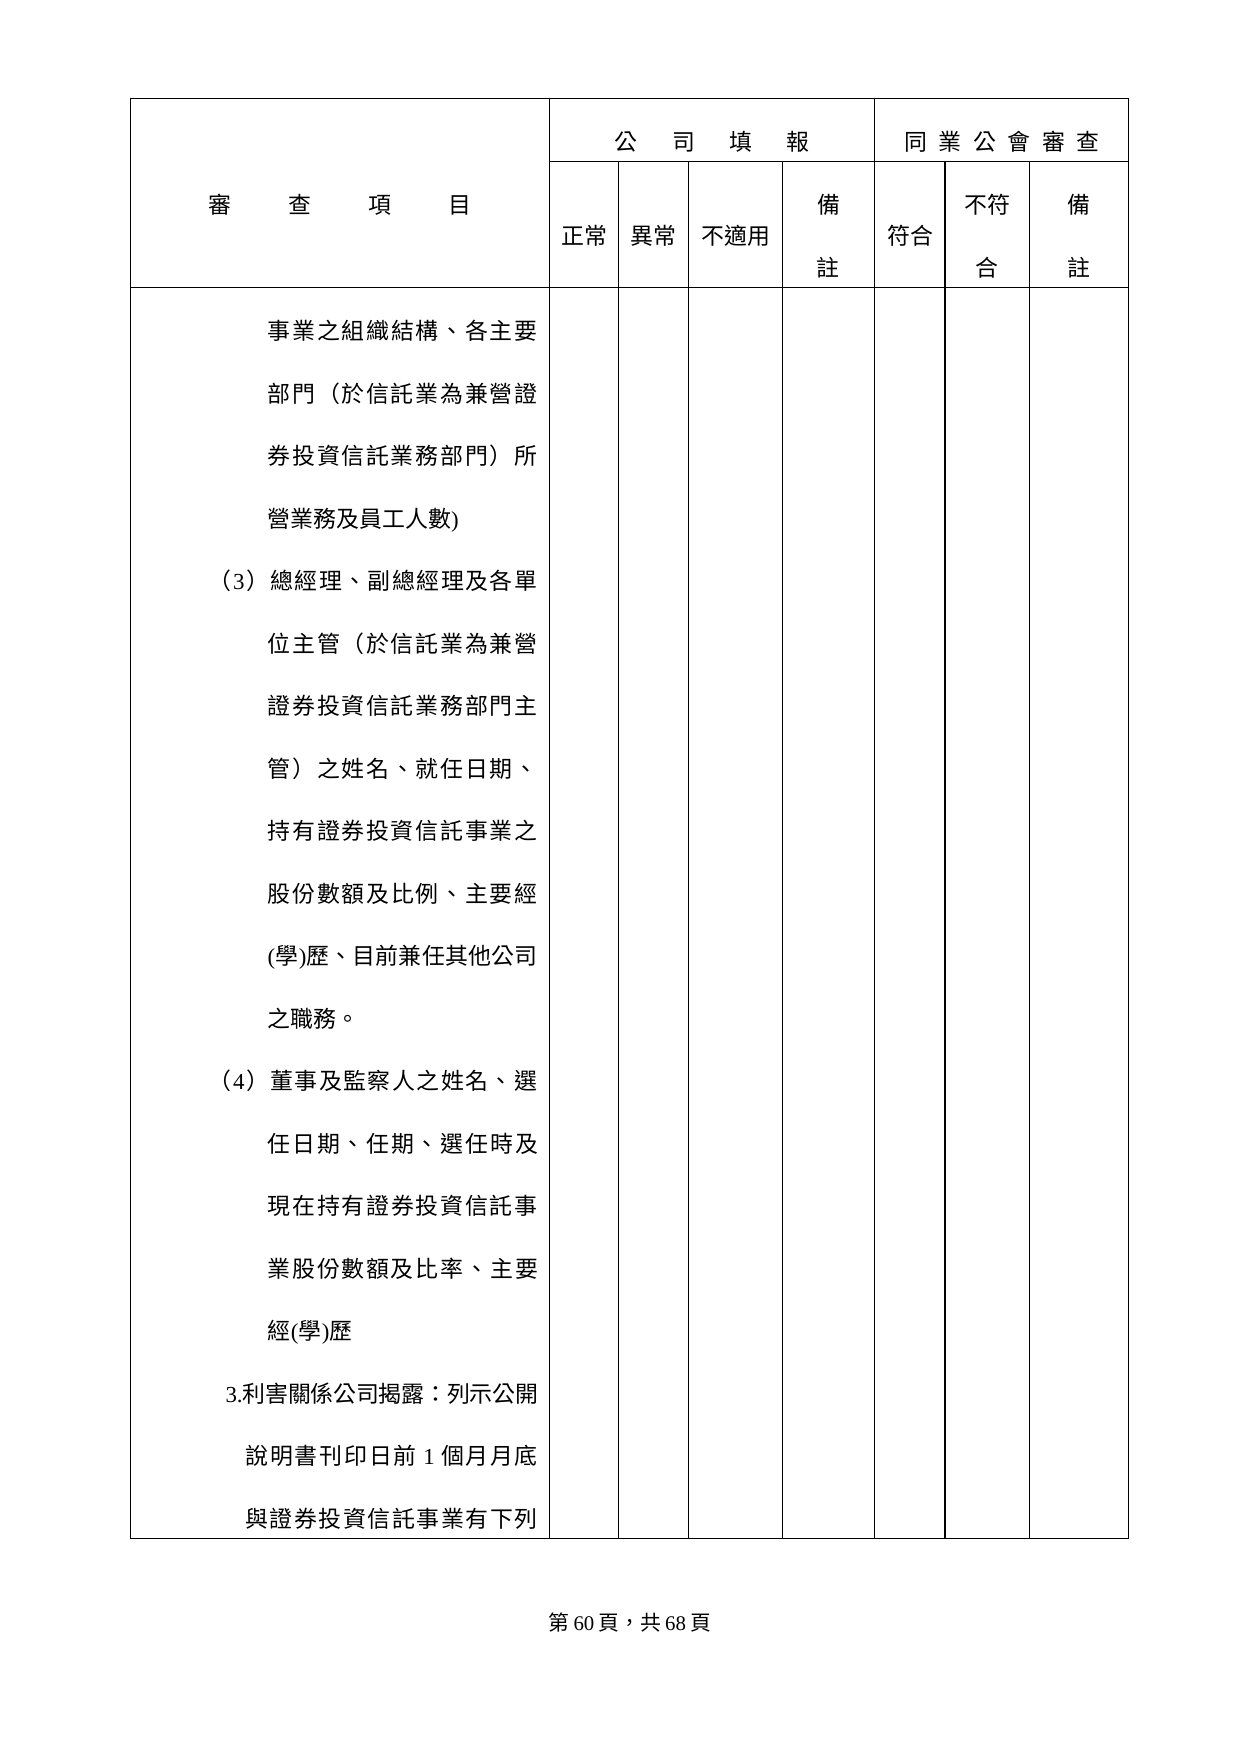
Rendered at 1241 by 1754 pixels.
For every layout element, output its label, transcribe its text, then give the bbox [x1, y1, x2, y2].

table_cell 不適用 [689, 162, 782, 287]
table_cell 符合 [875, 162, 944, 287]
table_cell [550, 288, 618, 1538]
table_header 同 業 公 會 審 查 [875, 99, 1128, 161]
table_cell [783, 288, 874, 1538]
table_cell 異常 [619, 162, 688, 287]
table_cell 不符合 [946, 162, 1029, 287]
table_cell [1030, 288, 1128, 1538]
table_cell [619, 288, 688, 1538]
table_header 審 查 項 目 [131, 99, 549, 287]
table_cell 備 註 [783, 162, 874, 287]
table_cell 備 註 [1030, 162, 1128, 287]
table_cell 正常 [550, 162, 618, 287]
table_header 公 司 填 報 [550, 99, 874, 161]
table_cell [946, 288, 1029, 1538]
table_cell [875, 288, 944, 1538]
table_cell [689, 288, 782, 1538]
table_cell 【公開說明書】 ※下列資料應符合金管會規定之格式 是否依證券投資信託事業募集證券投資信託基金公開說明書應行記載事項準則規定，於所編製公開說明書封面註明係申請（報）用之稿本 是否依證券投資信託事業募集證券投資信託基金公開說明書應行記載事項準則規定，記載下列事項： （一）編製目錄及頁次 （二）封面依序刊印事項： 1.基金名稱（保本型基金應用括弧以不同顏色顯著字體標明保本比率及基金之類型(保證型或保護型)） 2.基金種類（股票型、債券型、平衡型、保本型、組合型、指數型、指數股票型（Exchange Traded Fund；ETF）、貨幣市場基金、傘型或其他經金管會核定者 3.基本投資方針 4.基金型態（開放式或封閉式） 5.基金投資國外地區者，註明「投資國外」 6.基金以外幣計價者，註明本基金以______幣計價 7.本次核准發行總面額 8.本次核准發行受益權單位數 9.保本型基金為保證型者，保證機構之名稱 10.證券投資信託事業之名稱 11.以顯著方式刊印下列文字： （1）「本基金經金融監督管理委員會核准或同意生效，惟不表示本基金絕無風險。本證券投資信託事業以往之經理績效不保證本基金之最低投資收益；本證券投資信託事業除盡善良管理人之注意義務外，不負責本基金之盈虧，亦不保證最低之收益」 （2）保本型基金為保證型者，應刊印「本基金經金融監督管理委員會核准或同意生效，惟不表示本基金絕無風險。投資人持有本基金至到期日時，始可享有_____%的本金保證。投資人於到期日前買回者或有本基金信託契約第__條第一款至第六款應終止之情事者，不在保證範圍，投資人應承擔整個投資期間之相關費用，並依當時淨值計算買回價格。投資人應了解到期日前本基金之淨值可能因市場因素而波動。投資人在進行交易前，應確定已充分瞭解本基金之風險與特性。」等文字。 （3）保本型基金為保護型者，應刊印「本基金無提供保證機構保證之機制，係透過投資工具達成保護本金之功能。本基金經金融監督管理委員會核准或同意生效，惟不表示本基金絕無風險。投資人持有本基金至到期日時，始可享有_____%的本金保護。投資人於到期日前買回者或有本基金信託契約第___條應提前終止之情事者，不在保護範圍，投資人應承擔整個投資期間之相關費用，並依當時淨值計算買回價格。投資人應了解到期日前本基金之淨值可能因市場因素而波動，因保護並非保證，投資標的之發行人違約或發生信用風險等因素，將無法達到本金保護之效果，投資人在進行交易前，應確定已充分瞭解本基金之風險與特性。」等文字，後段文字並應以加大粗黑字體或不同顏色等特別顯著方式刊印。 （4）非投資等級債券基金應以不同顏色顯著字體方式，載明適合之投資人屬性，並刊印「投資人投資非投資等級債券基金不宜占其投資組合過高之比重」，及「本基金經金融監督管理委員會核准，惟不表示絕無風險。由於非投資等級債券之信用評等未達投資等級或未經信用評等，且對利率變動的敏感度甚高，故本基金可能會因利率上升、市場流動性下降，或債券發行機構違約不支付本金、利息或破產而蒙受虧損。本基金不適合無法承擔相關風險之投資人。基金經理公司以往之經理績效不保證基金之最低投資收益；基金經理公司除盡善良管理人之注意義務外，不負責本基金之盈虧，亦不保證最低之收益，投資人申購前應詳閱基金公開說明書。」等文字。 （5）環境、社會及治理相關主題基金，應刊印「本基金屬環境、社會及治理相關主題基金，永續相關重要發行資訊之揭露請詳見第__頁至第__頁」，定期評估資訊將於公司網站（https://）公告。 （6）有關本基金運用限制及投資風險之揭露請詳見第__頁至第__頁 （7）固定收益基金應以粗體字警示投資人投資基金應注意之風險，並應補充包含債券發行人違約之信用風險 （8）本公開說明書之內容如有虛偽或隱匿之情事者，應由本證券投資信託事業與負責人及其他曾在公開說明書上簽章者依法負責 （9）查詢本公開說明書之網址，包括本會指定之資訊申報網站之網址及公司揭露公開說明書相關資料之網址 （※公開資訊觀測站網址應為https://mops.twse.com. tw/mops/web/index） （10）信託業兼營證券投資信託業務經本會核准得自行保管基金資產者，應標明自行保管及設有信託監察人之字句 12.刊印日期 （三）封裡依序刊印下列事項： 1.證券投資信託事業總公司之名稱、地址、網址及電話，發言人之姓名、職稱、聯絡電話及電子郵件信箱 2.基金保管機構之名稱、地址、網址及電話。（信託業兼營證券投資信託業務經本會核准得自行保管基金資產者，載明信託監察人之姓名或名稱、地址、網址或電子郵件信箱及電話） 3.受託管理機構之名稱、地址、網址及電話 4.國外投資顧問公司之名稱、地址、網址及電話 5.國外受託保管機構之名稱、地址、網址及電話 6.基金經保證機構保證者，保證機構之名稱、地址、網址及電話 7.受益憑證簽證機構之名稱、地址、網址及電話 8.受益憑證事務代理機構之名稱、地址、網址及電話 9.基金之財務報告簽證會計師姓名、事務所名稱、地址、網址及電話 10.證券投資信託事業或基金經信用評等機構評等者，信用評等機構之名稱、地址、網址及電話 11.公開說明書之陳列處所、分送方式及索取之方法 （四）封底應刊印事項： 證券投資信託事業及其負責人簽章或蓋章 （五）基金概況應刊印事項： 1.基金簡介 （1）發行總面額 （2）受益權單位總數 （3）每受益權單位面額 （4）得否追加發行 （5）成立條件(有成立日期者，亦一併列明) （6）預定發行日期 （7）存續期間 （8）投資地區及標的 (保本型基金應列示投資固定收益商品及證券相關商品之預估投資比率、投資商品之發行者、交易對象及參與率等) （9）基本投資方針及範圍簡述 （10）投資策略及特色之重點摘述 （11）本基金適合之投資人屬性分析 （12）銷售開始日 （13）銷售方式 （14）銷售價格 （15）最低申購金額 （16）證券投資信託事業為防制洗錢而可能要求申購人提出之文件及拒絕申購之情況 （17）買回開始日（保本型基金敍明接受買回之方式及因應買回處分資產之程序） （18）買回費用 （19）買回價格 （20）短線交易之規範及處理 ※應包含短線交易之定義、買回費率、買回費用計算方式及短線交易案例說明等事項 （21）基金營業日之定義 （22）經理費（保本型基金之經理費率應以明顯字體列示） （23）保管費(信託業兼營證券投資信託業務經本會核准得自行保管基金資產者，其信託監察人之報酬) （24）基金經保證機構保證者，保證機構之業務性質、財務狀況、 信用評等、保證條件、範圍、保證費及保證契約主要內容；並以釋例說明保證機制及高於保證金額之潛在回報之計算方法 （25）是否分配收益 2.基金性質 （1）基金之設立及其依據 （2）證券投資信託契約關係 3.證券投資信託事業之職責（概述） 4.基金保管機構之職責（概述） （信託業兼營證券投資信託業務經本會核准得自行保管基金資產者，應記載信託監察人之職責） 5.基金保證機構之職責(概述) 6.基金投資 （1）基金投資方針及範圍。 ※債券型基金者，應敘明其資產組合及持有固定收益證券部位之加權平均存續期間管理策略 （2）證券投資信託事業運用基金投資之決策過程、基金經理人之姓名、主要經(學)歷及權限。基金經理人同時管理其他基金者，應揭露所管理之其他基金名稱及所採取防止利益衝突之措施 ※基金經理人主要經歷應加註起迄時間 ※基金經理人管理1檔基金以上者，請詳述公司實際採行之防範措施 ※請同業公會確認基金經理人符合證券投資信託事業負責人與業務人員管理規則第5條資格、資格條件符合最新法令規定及已接受6小時期貨暨選擇權相關法規之職前及在職訓練課程（請查詢最新受訓紀錄） （3）證券投資信託事業運用基金，將基金之管理業務複委任第三人處理者，應敘明複委任業務情形及受託管理機構對受託管理業務之專業能力 （4）證券投資信託事業運用基金，委託國外投資顧問公司提供投資顧問服務，應敘明國外投資顧問公司提供基金顧問服務之專業能力 （5）基金運用之限制 ※有關各投資標的信用評等之規定，勿分散說明，集中陳述為宜。 （6）基金參與股票發行公司股東會行使表決權之處理原則及方法 是否符合證券投資信託事業管理規則第19條第2項第6款及證券投資信託事業負責人與業務人員管理規則第13條第2項第6款規定證券投資信託事業及其負責人、部門主管、分支機構經理人、其他業務人員或受僱人，不得轉讓出席股東會委託書或藉行使基金持有股票之投票表決權，收受金錢或其他利益 是否依證券投資信託事業管理規則第23條第4項規定，出席股東會行使表決權並應作成書面紀錄，循序編號建檔並至少保存5年 （7）組合基金參與子基金之受益人大會行使表決權之處理原則及方法 經理公司應依據子基金之信託契約或公開說明書之規定行使表決權，並基於受益人之最大利益，支持子基金經理公司所提之議案。但子基金之經理公司所提之議案有損及受益人權益之虞者，得依經理公司董事會之決議辦理 經理公司不得轉讓或出售子基金之受益人大會表決權。經理公司之董事、監察人、經理人、業務人員及其他受僱人員，亦不得轉讓或出售該表決權，收受金錢或其他利益 （8）基金投資國外地區者，應刊印下列事項： ※下列說明資料應更新至最新資料 主要投資地區（國）經濟環境簡要說明 經濟發展及各主要產業概況 外匯管理及資金匯出入規定 最近3年當地幣值對美元匯率之最高、最低數額及其變動情形 主要投資證券市場簡要說明下列資料 ※是否依證券投資信託事業募集證券投資信託基金公開說明書應行記載事項準則規定之格式填列 最近2年發行及交易市場概況 最近2年市場之週轉率及本益比 市場資訊揭露效率(包括時效性及充分性)之說明 證券之交易方式 投資國外證券化商品或新興產業者，應敘明該投資標的或產業最近2年國外市場概況 證券投資信託事業對基金之外匯收支從事避險交易者，應敘明其避險方法 基金投資國外地區者，證券投資信託事業應說明配合本基金出席所投資外國股票（或基金）發行公司股東會（受益人會議）之處理原則及方法 7.保本型基金： （1）相關投資連結標的之性質 （2）本基金之設定參數，含參與比率及投資期間，並註明實際參與率釐定之時間，以及通知受益人之方式 （3）保護型基金未設立保證機構，應載明本基金無提供保證機構保證之機制，係透過投資工具達成保護本金之功能。 （4）保護型基金應明定，因應受益人提前請求買回而處分資產及到期日時，達成保護本金之控管機制 8.指數型基金及指數股票型基金： （1）指數編製方式及經理公司追蹤、模擬或複製表現之操作方式，包含調整投資組合方式，以及基金投資於指數具代表性之成分證券樣本時，為使該樣本明確反映指數整體特色之抽樣及操作方式 （2）基金表現與標的指數表現之差異比較，其比較方式應載明其定義及計算公式 9.傘型基金： 各子基金之投資範圍、主要區隔及異同分析；其應記載事項之內容為各子基金所共通者，得標註各子基金皆同，免重複列示，其應記載事項之內容為各子基金不同者，應分別列示，並比較其差異 10.外幣計價基金： 敍明本基金計價、申購及買回之幣別，匯率適用時點及使用之匯率資訊取得來源 11.環境、社會及治理相關主題基金： （1）投資目標與衡量標準：本基金之主要永續投資重點和目標，所採用環境、社會及治理標準或原則與投資重點關連性。基金應設定一個或多個永續投資目標，並具體說明衡量實現永續投資目標實現程度之評量指標。 （2）投資策略與方法：經理公司為達成永續投資目標所採用投資策略類型，將環境、社會及治理因素納入投資流程之具體作法，對環境、社會及治理相關因素之考慮過程，以及衡量該等因素之評估衡量方法。 （3）投資比例配置：本基金持有符合環境、社會及治理相關投資重點之標的占基金淨資產價值之最低投資比重，並說明如何確保基金資產整體運用不會對永續投資目標造成重大損害。 （4）參考績效指標：若本基金有設定環境、社會及治理績效指標，應說明該指標之特性，以及該指標是否與本基金之相關環境、社會及治理投資重點保持一致。 （5）排除政策：本基金之投資是否有排除政策及排除的類型。 （6）風險警語：本基金之環境、社會及治理投資重點之相關風險描述。 （7）盡職治理參與：本基金所適用盡職治理政策及執行方式，以及經理公司盡職治理報告之查詢方法或途徑。 （8）定期揭露：經理公司募集發行本基金後，應於年度結束後二個月，每年在公司網站上向投資人揭露下列定期評估資訊，並揭露查詢基金定期評估資訊之網址，以及經理公司揭露盡職治理報告書相關資料之網址： 本基金資產組成符合所定環境、社會及治理投資策略與篩選標準之實際投資比重。 如有設定績效參考指標，應比較本基金採用環境、社會及治理篩選標準與績效指標對成分證券篩選標準兩者間的差異。 本基金為達到永續投資重點和目標，而採取盡職治理行動。 （9）其他本會規定應行記載事項。 12.投資風險揭露要素事項： （1）類股過度集中之風險 （2）產業景氣循環之風險 （3）流動性風險 （4）外匯管制及匯率變動之風險 （5）投資地區政治、經濟變動之風險 （6）商品交易對手及保證機構之信用風險 （7）投資結構式商品之風險 （8）其他投資標的或特定投資策略之風險 （9）從事證券相關商品交易之風險 （10）出借所持有之有價證券或借入有價證券之相關風險 （11）其他投資風險 13.收益分配 （1）分配之項目 （2）分配之時間 （3）給付之方式 14.申購受益憑證 （1）申購程序、地點及截止時間 （2）申購價金之計算及給付方式 ※申購手續費之計算方式應詳細說明之 （3）受益憑證之交付 （4）證券投資信託事業不接受申購或基金不成立時之處理 15.買回受益憑證 （1）買回程序、地點及截止時間。 ※買回截止時間應載明「除能證明投資人係於截止時間前提出買回申請者，逾時申請應視為次一買回申請日之買回申請」 （2）買回價金之計算 ※訂定基金短線交易買回費率及收取買回費用之計算方式。短線交易規範應公平對待所有受益人。 （3）買回價金給付之時間及方式 （4）受益憑證之換發 （5）買回價金遲延給付之情形 ※應增列恢復計算基金之買回價格規定 （6）買回撤銷之情形 16.受益人之權利及負擔 （1）受益人應有之權利內容 （2）受益人應負擔費用之項目及其計算、給付方式 ※應包含短線交易費用之給付方式 （3）受益人應負擔租稅之項目及其計算、繳納方式 是否符合修正後財政部81.4.23財稅第811663751號函、財政部91.11.27台財稅字第0910455815號令及其他相關最新法令規定 （4）受益人會議 召集事由 召集程序 決議方式 17.基金之資訊揭露 （1）依法令及證券投資信託契約規定應揭露之資訊內容 是否符合證券投資信託契約規定 （2）資訊揭露之方式、公告及取得方法。 ※資訊揭露之公告，應依相關規定分別將所有應公告之事項及選定之公告方式各別列示，以利投資人查詢 （3）證券投資信託事業申請募集指數型基金及指數股票型基金者，應記載投資人取得指數組成調整、基金與指數表現差異比較等最新基金資訊及其他重要資訊之途徑。 18.基金運用狀況 ※是否依證券投資信託事業募集證券投資信託基金公開說明書應行記載事項準則規定之格式填列 （1）投資情形（列示公開說明書刊印日前1個月月底基金資料） 淨資產總額之組成項目、金額及比率 投資單一股票金額占基金淨資產價值百分之一以上者，列示該股票之名稱、股數、每股市價、投資金額及投資比率 投資單一債券金額占基金淨資產價值百分之一以上者，列示該債券之名稱、投資金額及投資比率 組合型基金投資單一子基金金額佔基金淨資產價值百分之一以上者，列示該子基金名稱、經理公司、基金經理人、經理費費率、保管費費率、受益權單位數、每單位淨值、投資受益權單位數、投資比率及給付買回價金之期限 （2）投資績效 最近3年度每單位淨值走勢圖。 最近3年度各年度每受益權單位收益分配之金額。 公開說明書刊印日前1季止，本基金淨資產價值最近3個月、6個月、1年、3年、5年、10年及自基金成立日起算之累計報酬率。指數型基金及指數股票型基金另應載明基金表現與標的指數表現之差異比較 （3）最近2年度本基金之會計師 查核報告，資產負債報告書、投資明細表、收入與費用報告書、可分配收益表、資本帳戶變動表、附註及明細表。 （4）最近年度及公開說明書刊印日前1季止，基金委託證券商買賣有價證券總金額前5名之證券商名稱、支付該證券商手續費之金額。若證券商為該基金之受益人者，應一併揭露其持有基金之受益權單位數及比例 （5）基金接受信用評等機構評等者，應揭露信用評等機構對基金之評等報告 （6）其他應揭露事項 （六）證券投資信託契約主要內容應刊印事項： 1.基金名稱、證券投資信託事業名稱、基金保管機構名稱(信託業兼營證券投資信託業務經本會核准得自行保管基金資產者，其信託監察人之姓名或名稱）及基金存續期間 2.基金發行總面額及受益權單位總數 3.受益憑證之發行及簽證 4.受益憑證之申購 5.基金之成立與不成立 6.受益憑證之上市及終止上市 7.基金之資產 8.基金應負擔之費用 9.受益人之權利、義務與責任 10.證券投資信託事業之權利、義務與責任 11.基金保管機構之權利、義務與責任 (信託業兼營證券投資信託業務經本會核准得自行保管基金資產者，其信託監察人之權利、義務與責任) 12.運用基金投資證券之基本方針及範圍 13.收益分配 14.受益憑證之買回 15.基金淨資產價值及受益權單位淨資產價值之計算 16.證券投資信託事業之更換 17.基金保管機構之更換(信託業兼營證券投資信託業務經本會核准得自行保管基金資產者，其信託監察人之更換) 18.證券投資信託契約之終止 19.基金之清算 20.受益人名簿 21.受益人會議 22.通知及公告 23.證券投資信託契約之修訂 以顯著方式刊印下列文字：「依據證券投資信託及顧問法第20條及證券投資信託事業管理規則第21條第1項規定，證券投資信託事業應於其營業處所及其基金銷售機構營業處所，或以其他經主管機關指定之其他方式備置證券投資信託契約，以供投資人查閱；證券投資信託事業應依投資人之請求，提供證券投資信託契約副本，並得收取工本費新臺幣壹百元」 （七）證券投資信託事業概況應刊印事項： ※是否依證券投資信託事業募集證券投資信託基金公開說明書應行記載事項準則規定之格式填列 1.事業簡介 （1）設立日期 （2）最近3年股本形成經過 （3）營業項目 （4）沿革：最近5年度募集之基金、分公司及子公司之設立、董事監察人或主要股東股權之移轉或更換、經營權之改變及其他重要紀事 2.事業組織(列示公開說明書刊印日前1個月月底證券投資信託事業資料) （1）股權分散情形 股東結構(各類股東之組合比例) 主要股東名單(股權比例5%以上股東之名稱、持股數額及比率 （2）組織系統（證券投資信託事業之組織結構、各主要部門（於信託業為兼營證券投資信託業務部門）所營業務及員工人數) （3）總經理、副總經理及各單位主管（於信託業為兼營證券投資信託業務部門主管）之姓名、就任日期、持有證券投資信託事業之股份數額及比例、主要經(學)歷、目前兼任其他公司之職務。 （4）董事及監察人之姓名、選任日期、任期、選任時及現在持有證券投資信託事業股份數額及比率、主要經(學)歷 3.利害關係公司揭露：列示公開說明書刊印日前1個月月底與證券投資信託事業有下列情事之公司： （1）與證券投資信託事業具有公司法第6章之1所定關係者 （2）證券投資信託事業董事、監察人或綜合持股達5%以上之股東 （3）前目人員或證券投資信託事業經理人與該公司董事、監察人、經理人或持有已發行股份10%以上股東為同1人或具有配偶關係者 4.營運情形 （1）列示刊印日前1個月月底，證券投資信託事業經理其他基金之名稱、成立日、受益權單位數、淨資產金額及每單位淨資產價值 （2）最近2年度證券投資信託事業之會計師查核報告、資產負債表、損益表及股東權益變動表 5.受處罰之情形（列示最近2年證券投資信託事業受本會處分及糾正之時間及詳情） 6.訴訟或非訟事件(證券投資信託事業目前尚在繫屬中之重大訴訟、非訟或行政爭訟事件，其結果可能對受益人權益有重大影響者，應揭露其系爭事實、標的金額、訴訟開始日期、主要訴訟當事人及目前處理情形 （八）受益憑證銷售及買回機構之名稱、地址及電話 （九）其他本會規定應特別記載之事項： 1.證券投資信託事業遵守中華民國證券投資信託暨顧問商業同業公會會員自律公約之聲明書 2.證券投資信託事業內部控制制度聲明書 3.證券投資信託事業就公司治理運作情形載明下列事項： （1）董事會之結構及獨立性 （2）董事會及經理人之職責 （3）監察人之組成及職責 （4）利害關係人之權利及關係 （5）對於法令規範資訊公開事項之詳細情形 （6）其他公司治理之相關資訊 4.本次發行之基金信託契約與契約範本條文對照表 5.其他本會規定應特別記載之事項 [131, 288, 549, 1538]
